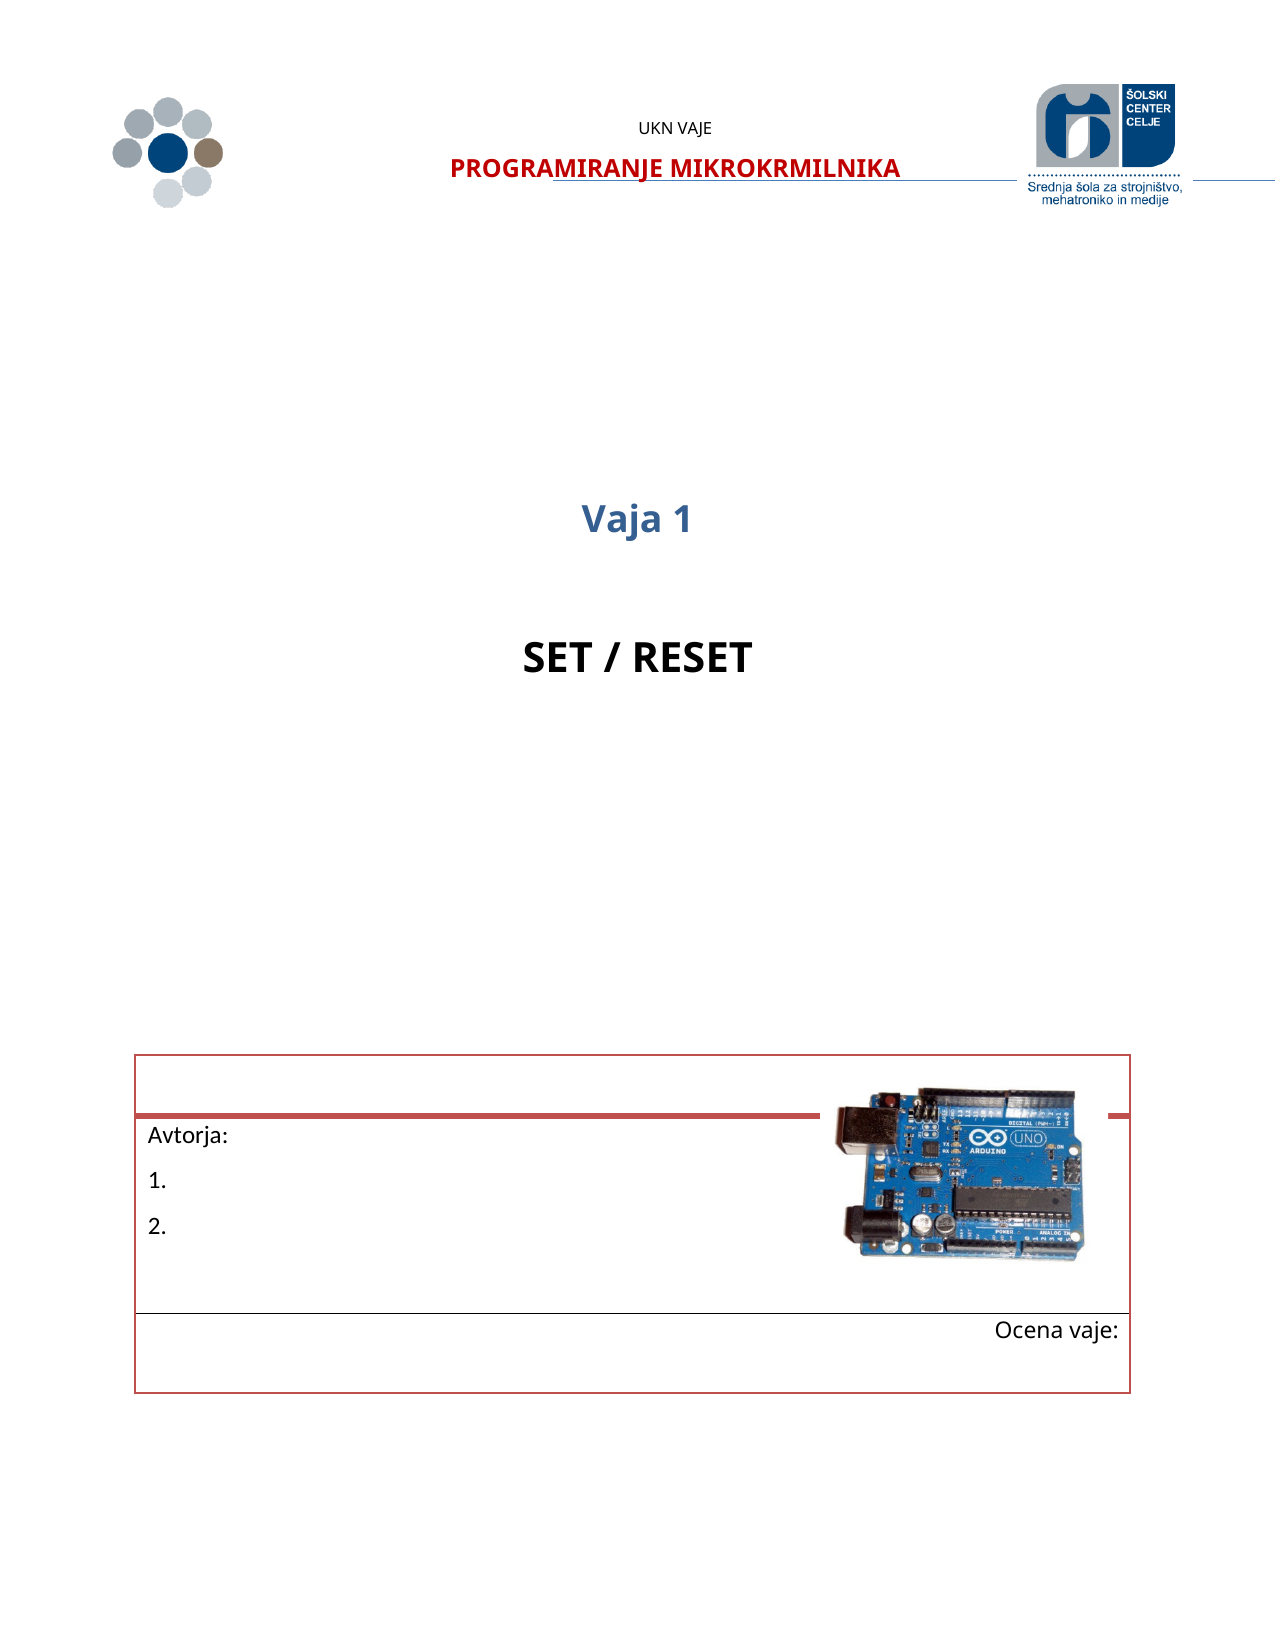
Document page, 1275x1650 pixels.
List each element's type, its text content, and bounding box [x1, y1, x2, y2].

table_header [136, 1056, 1129, 1113]
picture [820, 1077, 1109, 1272]
table_cell Ocena vaje: [136, 1314, 1129, 1392]
text SET / RESET [148, 628, 1127, 685]
picture [112, 97, 223, 208]
picture [1017, 84, 1193, 213]
table_cell Avtorja: 1. 2. [136, 1119, 1129, 1313]
text Vaja 1 [148, 492, 1127, 543]
